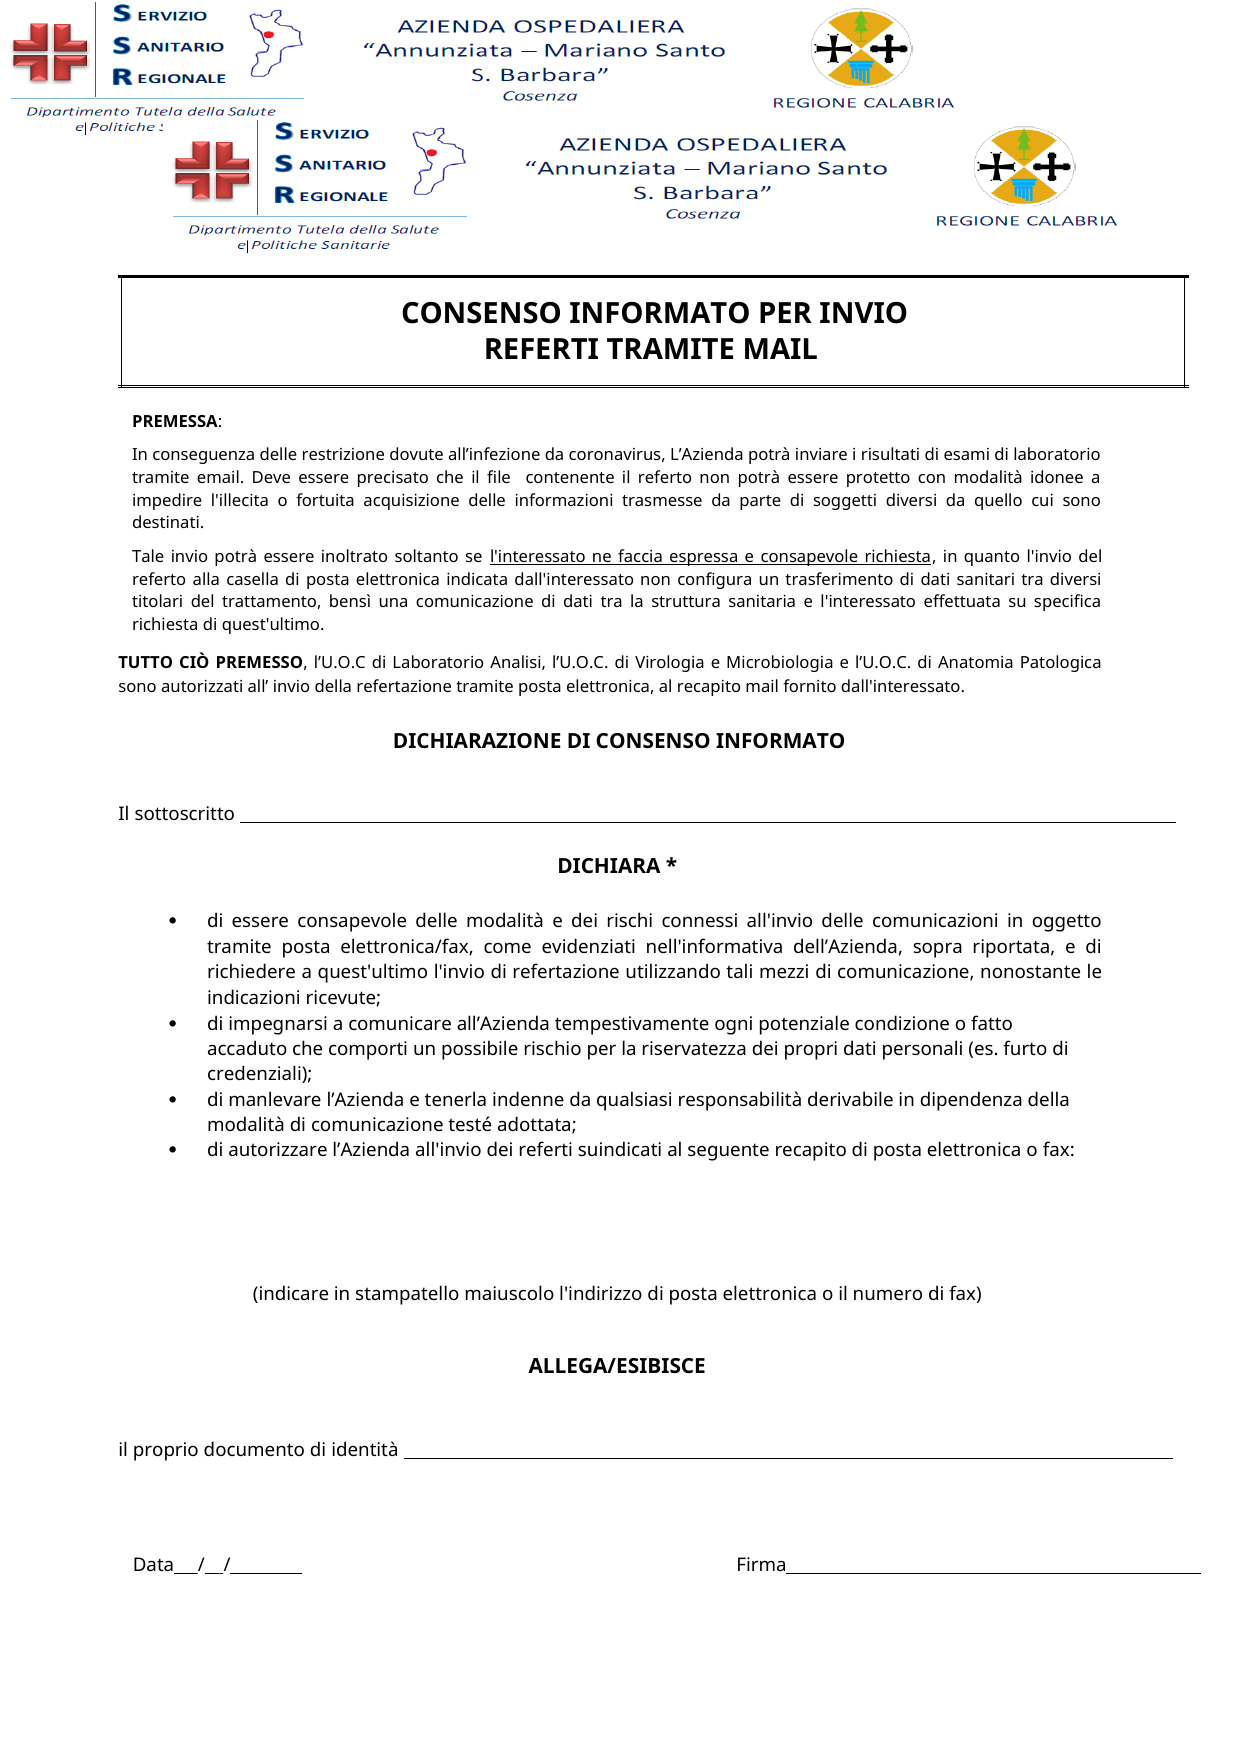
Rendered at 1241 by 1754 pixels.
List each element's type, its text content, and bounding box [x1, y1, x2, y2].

table_cell [1185, 330, 1189, 385]
list di impegnarsi a comunicare all’Azienda tempestivamente ogni potenziale condizione o fatto accaduto che comporti un possibile rischio per la riservatezza dei propri dati personali (es. furto di credenziali); [169, 1010, 1098, 1086]
table_cell REFERTI TRAMITE MAIL [122, 330, 1184, 385]
subtitle DICHIARAZIONE DI CONSENSO INFORMATO [118, 726, 1120, 755]
picture [0, 0, 1122, 273]
text Data / / Firma [133, 1551, 1122, 1576]
text TUTTO CIÒ PREMESSO, l’U.O.C di Laboratorio Analisi, l’U.O.C. di Virologia e Microbiologia e l’U.O.C. di Anatomia Patologica sono autorizzati all’ invio della refertazione tramite posta elettronica, al recapito mail fornito dall'interessato. [118, 650, 1103, 697]
text Il sottoscritto [118, 800, 1111, 825]
text Tale invio potrà essere inoltrato soltanto se l'interessato ne faccia espressa e consapevole richiesta, in quanto l'invio del referto alla casella di posta elettronica indicata dall'interessato non configura un trasferimento di dati sanitari tra diversi titolari del trattamento, bensì una comunicazione di dati tra la struttura sanitaria e l'interessato effettuata su specifica richiesta di quest'ultimo. [132, 544, 1103, 635]
text PREMESSA: [132, 410, 1103, 432]
text il proprio documento di identità [118, 1436, 1109, 1461]
list di autorizzare l’Azienda all'invio dei referti suindicati al seguente recapito di posta elettronica o fax: [169, 1136, 1122, 1162]
text ALLEGA/ESIBISCE [118, 1351, 1116, 1380]
table_header CONSENSO INFORMATO PER INVIO [122, 278, 1184, 330]
table_header [1185, 278, 1189, 330]
text In conseguenza delle restrizione dovute all’infezione da coronavirus, L’Azienda potrà inviare i risultati di esami di laboratorio tramite email. Deve essere precisato che il file contenente il referto non potrà essere protetto con modalità idonee a impedire l'illecita o fortuita acquisizione delle informazioni trasmesse da parte di soggetti diversi da quello cui sono destinati. [132, 443, 1103, 534]
list di essere consapevole delle modalità e dei rischi connessi all'invio delle comunicazioni in oggetto tramite posta elettronica/fax, come evidenziati nell'informativa dell’Azienda, sopra riportata, e di richiedere a quest'ultimo l'invio di refertazione utilizzando tali mezzi di comunicazione, nonostante le indicazioni ricevute; [169, 908, 1103, 1010]
text DICHIARA * [118, 851, 1116, 880]
text (indicare in stampatello maiuscolo l'indirizzo di posta elettronica o il numero di fax) [118, 1283, 1116, 1304]
list di manlevare l’Azienda e tenerla indenne da qualsiasi responsabilità derivabile in dipendenza della modalità di comunicazione testé adottata; [169, 1086, 1081, 1136]
